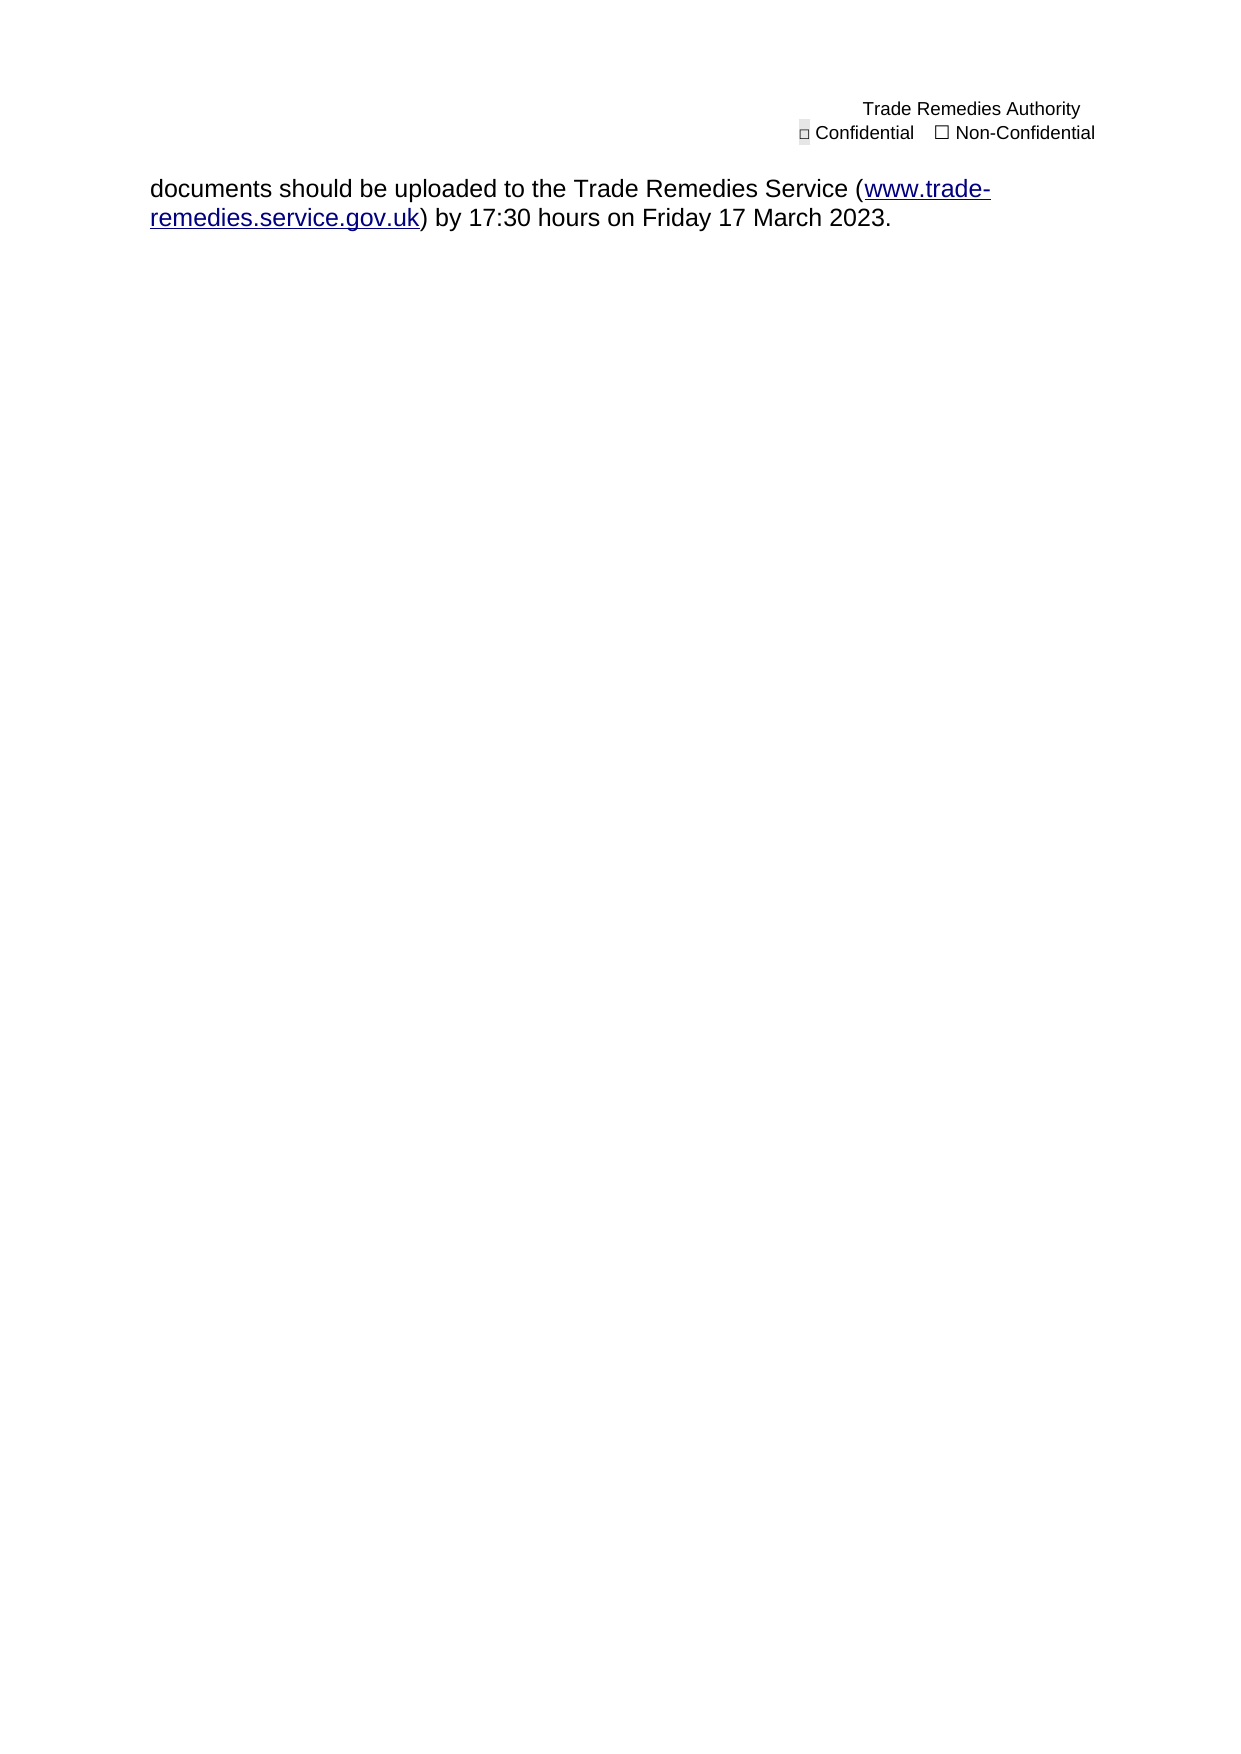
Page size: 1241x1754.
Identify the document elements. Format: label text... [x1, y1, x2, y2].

text documents should be uploaded to the Trade Remedies Service (www.trade-remedies.service.gov.uk) by 17:30 hours on Friday 17 March 2023. [150, 174, 1090, 231]
